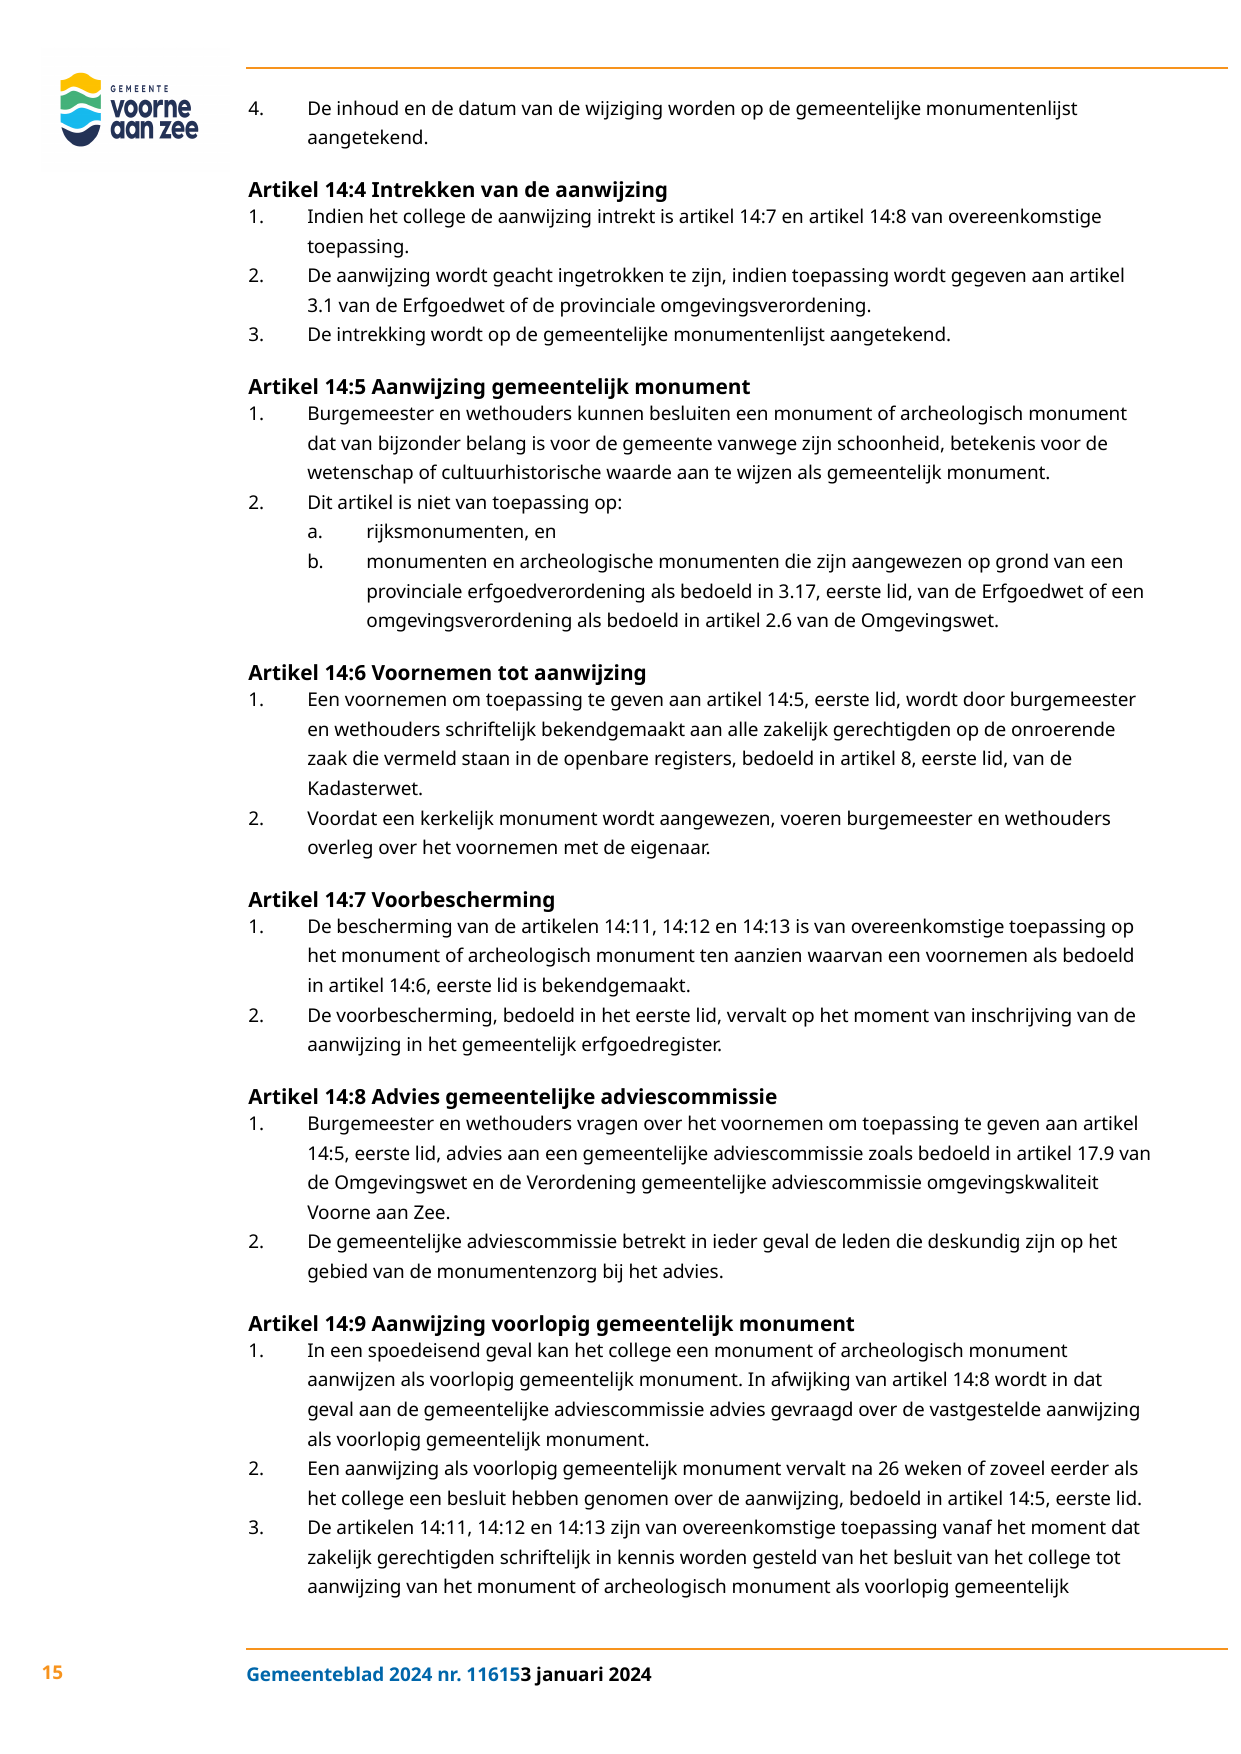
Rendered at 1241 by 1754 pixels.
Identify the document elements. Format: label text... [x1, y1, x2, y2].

list Een aanwijzing als voorlopig gemeentelijk monument vervalt na 26 weken of zoveel eerder als het college een besluit hebben genomen over de aanwijzing, bedoeld in artikel 14:5, eerste lid. [248, 1455, 1152, 1511]
text Artikel 14:9 Aanwijzing voorlopig gemeentelijk monument [248, 1309, 1152, 1337]
text Artikel 14:6 Voornemen tot aanwijzing [248, 658, 1152, 686]
list monumenten en archeologische monumenten die zijn aangewezen op grond van een provinciale erfgoedverordening als bedoeld in 3.17, eerste lid, van de Erfgoedwet of een omgevingsverordening als bedoeld in artikel 2.6 van de Omgevingswet. [307, 548, 1152, 633]
list In een spoedeisend geval kan het college een monument of archeologisch monument aanwijzen als voorlopig gemeentelijk monument. In afwijking van artikel 14:8 wordt in dat geval aan de gemeentelijke adviescommissie advies gevraagd over de vastgestelde aanwijzing als voorlopig gemeentelijk monument. [248, 1337, 1152, 1452]
list De bescherming van de artikelen 14:11, 14:12 en 14:13 is van overeenkomstige toepassing op het monument of archeologisch monument ten aanzien waarvan een voornemen als bedoeld in artikel 14:6, eerste lid is bekendgemaakt. [248, 913, 1152, 998]
list Dit artikel is niet van toepassing op: [248, 489, 1152, 515]
text Artikel 14:5 Aanwijzing gemeentelijk monument [248, 372, 1152, 400]
text Artikel 14:7 Voorbescherming [248, 885, 1152, 913]
list Burgemeester en wethouders vragen over het voornemen om toepassing te geven aan artikel 14:5, eerste lid, advies aan een gemeentelijke adviescommissie zoals bedoeld in artikel 17.9 van de Omgevingswet en de Verordening gemeentelijke adviescommissie omgevingskwaliteit Voorne aan Zee. [248, 1110, 1152, 1225]
list De inhoud en de datum van de wijziging worden op de gemeentelijke monumentenlijst aangetekend. [248, 95, 1152, 150]
list Voordat een kerkelijk monument wordt aangewezen, voeren burgemeester en wethouders overleg over het voornemen met de eigenaar. [248, 805, 1152, 860]
list Een voornemen om toepassing te geven aan artikel 14:5, eerste lid, wordt door burgemeester en wethouders schriftelijk bekendgemaakt aan alle zakelijk gerechtigden op de onroerende zaak die vermeld staan in de openbare registers, bedoeld in artikel 8, eerste lid, van de Kadasterwet. [248, 686, 1152, 801]
list De artikelen 14:11, 14:12 en 14:13 zijn van overeenkomstige toepassing vanaf het moment dat zakelijk gerechtigden schriftelijk in kennis worden gesteld van het besluit van het college tot aanwijzing van het monument of archeologisch monument als voorlopig gemeentelijk [248, 1514, 1152, 1599]
list De voorbescherming, bedoeld in het eerste lid, vervalt op het moment van inschrijving van de aanwijzing in het gemeentelijk erfgoedregister. [248, 1002, 1152, 1057]
list De gemeentelijke adviescommissie betrekt in ieder geval de leden die deskundig zijn op het gebied van de monumentenzorg bij het advies. [248, 1229, 1152, 1284]
text Artikel 14:8 Advies gemeentelijke adviescommissie [248, 1082, 1152, 1110]
picture [41, 47, 231, 172]
list rijksmonumenten, en [307, 519, 1152, 544]
list Burgemeester en wethouders kunnen besluiten een monument of archeologisch monument dat van bijzonder belang is voor de gemeente vanwege zijn schoonheid, betekenis voor de wetenschap of cultuurhistorische waarde aan te wijzen als gemeentelijk monument. [248, 400, 1152, 485]
list Indien het college de aanwijzing intrekt is artikel 14:7 en artikel 14:8 van overeenkomstige toepassing. [248, 203, 1152, 258]
text Artikel 14:4 Intrekken van de aanwijzing [248, 175, 1152, 203]
list De intrekking wordt op de gemeentelijke monumentenlijst aangetekend. [248, 322, 1152, 347]
list De aanwijzing wordt geacht ingetrokken te zijn, indien toepassing wordt gegeven aan artikel 3.1 van de Erfgoedwet of de provinciale omgevingsverordening. [248, 262, 1152, 318]
